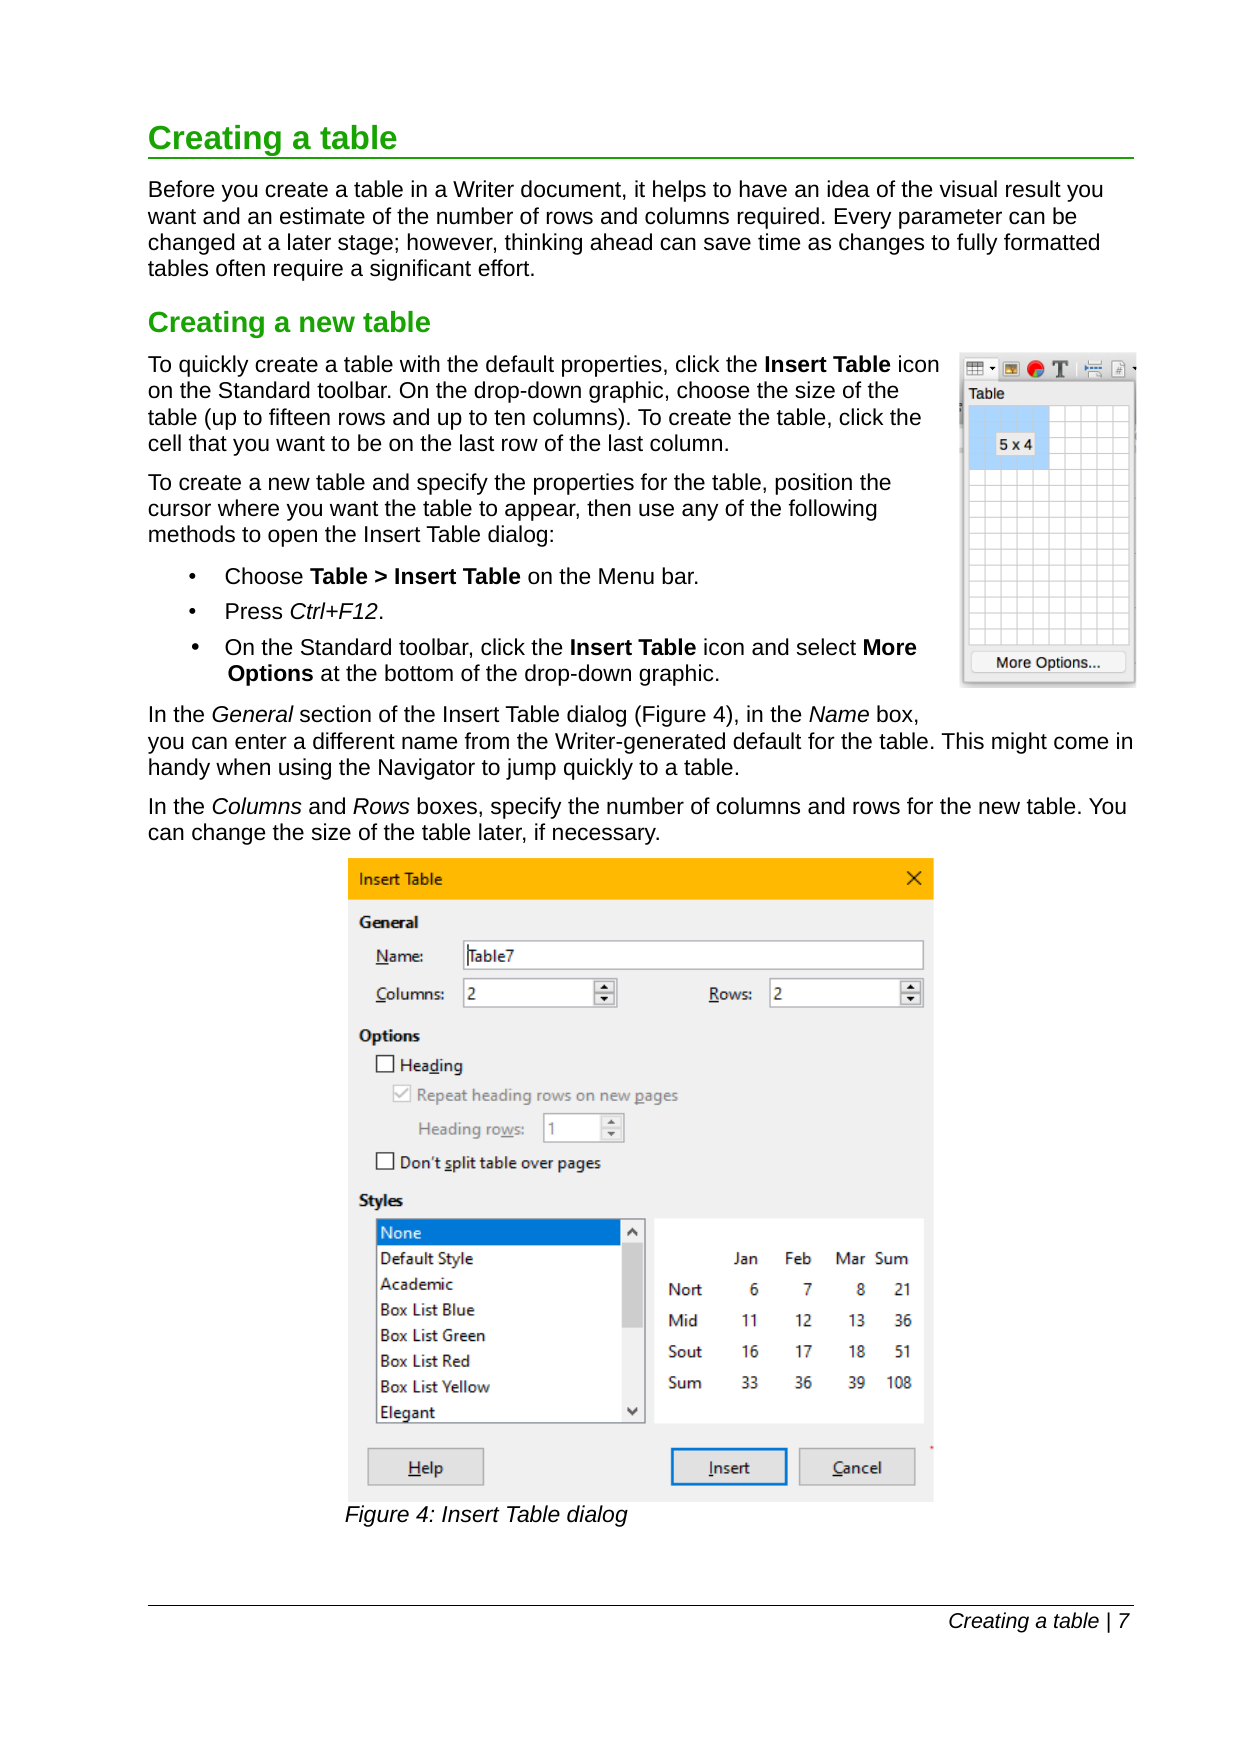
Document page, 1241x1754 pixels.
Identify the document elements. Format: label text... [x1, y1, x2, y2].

list Press Ctrl+F12. [185, 595, 959, 625]
list Choose Table > Insert Table on the Menu bar. [185, 560, 959, 589]
picture [348, 858, 934, 1502]
list On the Standard toolbar, click the Insert Table icon and select More Options at the bottom of the drop-down graphic. [185, 631, 1134, 690]
text Figure 4: Insert Table dialog [344, 858, 937, 1528]
subtitle Creating a table [148, 118, 1134, 157]
text In the Columns and Rows boxes, specify the number of columns and rows for the new table. You can change the size of the table later, if necessary. [148, 793, 1134, 846]
text Before you create a table in a Writer document, it helps to have an idea of the visual result you want and an estimate of the number of rows and columns required. Every parameter can be changed at a later stage; however, thinking ahead can save time as changes to fully formatted tables often require a significant effort. [148, 176, 1134, 282]
text In the General section of the Insert Table dialog (Figure 4), in the Name box, you can enter a different name from the Writer-generated default for the table. This might come in handy when using the Navigator to jump quickly to a table. [148, 701, 1134, 781]
list To create a new table and specify the properties for the table, position the cursor where you want the table to appear, then use any of the following methods to open the Insert Table dialog: [148, 469, 959, 548]
subtitle Creating a new table [148, 305, 1134, 339]
picture [959, 352, 1137, 688]
list To quickly create a table with the default properties, click the Insert Table icon on the Standard toolbar. On the drop-down graphic, choose the size of the table (up to fifteen rows and up to ten columns). To create the table, click the cell that you want to be on the last row of the last column. [148, 351, 1134, 456]
